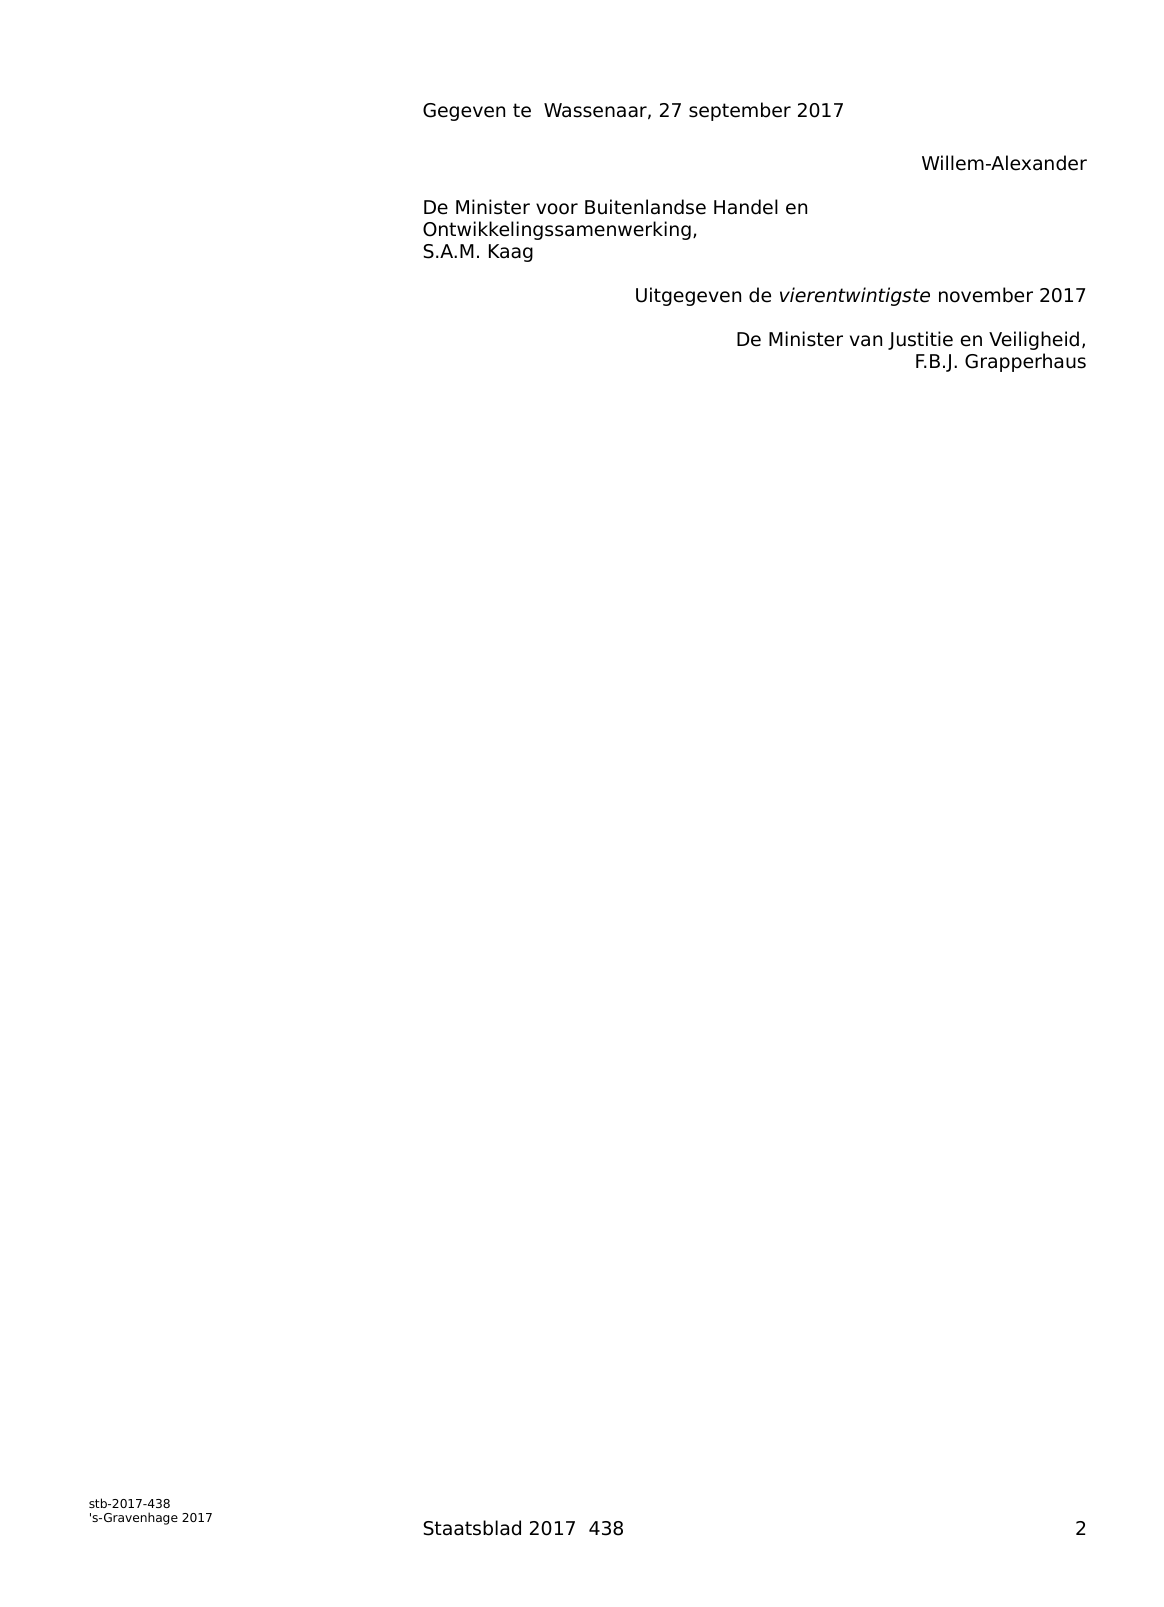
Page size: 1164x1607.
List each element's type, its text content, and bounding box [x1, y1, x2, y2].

text Uitgegeven de vierentwintigste november 2017 [422, 285, 1087, 307]
text De Minister van Justitie en Veiligheid, F.B.J. Grapperhaus [422, 329, 1087, 373]
text Gegeven te Wassenaar, 27 september 2017 [422, 100, 1087, 122]
text 's-Gravenhage 2017 [88, 1511, 323, 1525]
text Willem-Alexander [422, 152, 1087, 174]
text De Minister voor Buitenlandse Handel en Ontwikkelingssamenwerking, S.A.M. Kaag [422, 197, 1087, 262]
text stb-2017-438 [88, 1497, 323, 1511]
